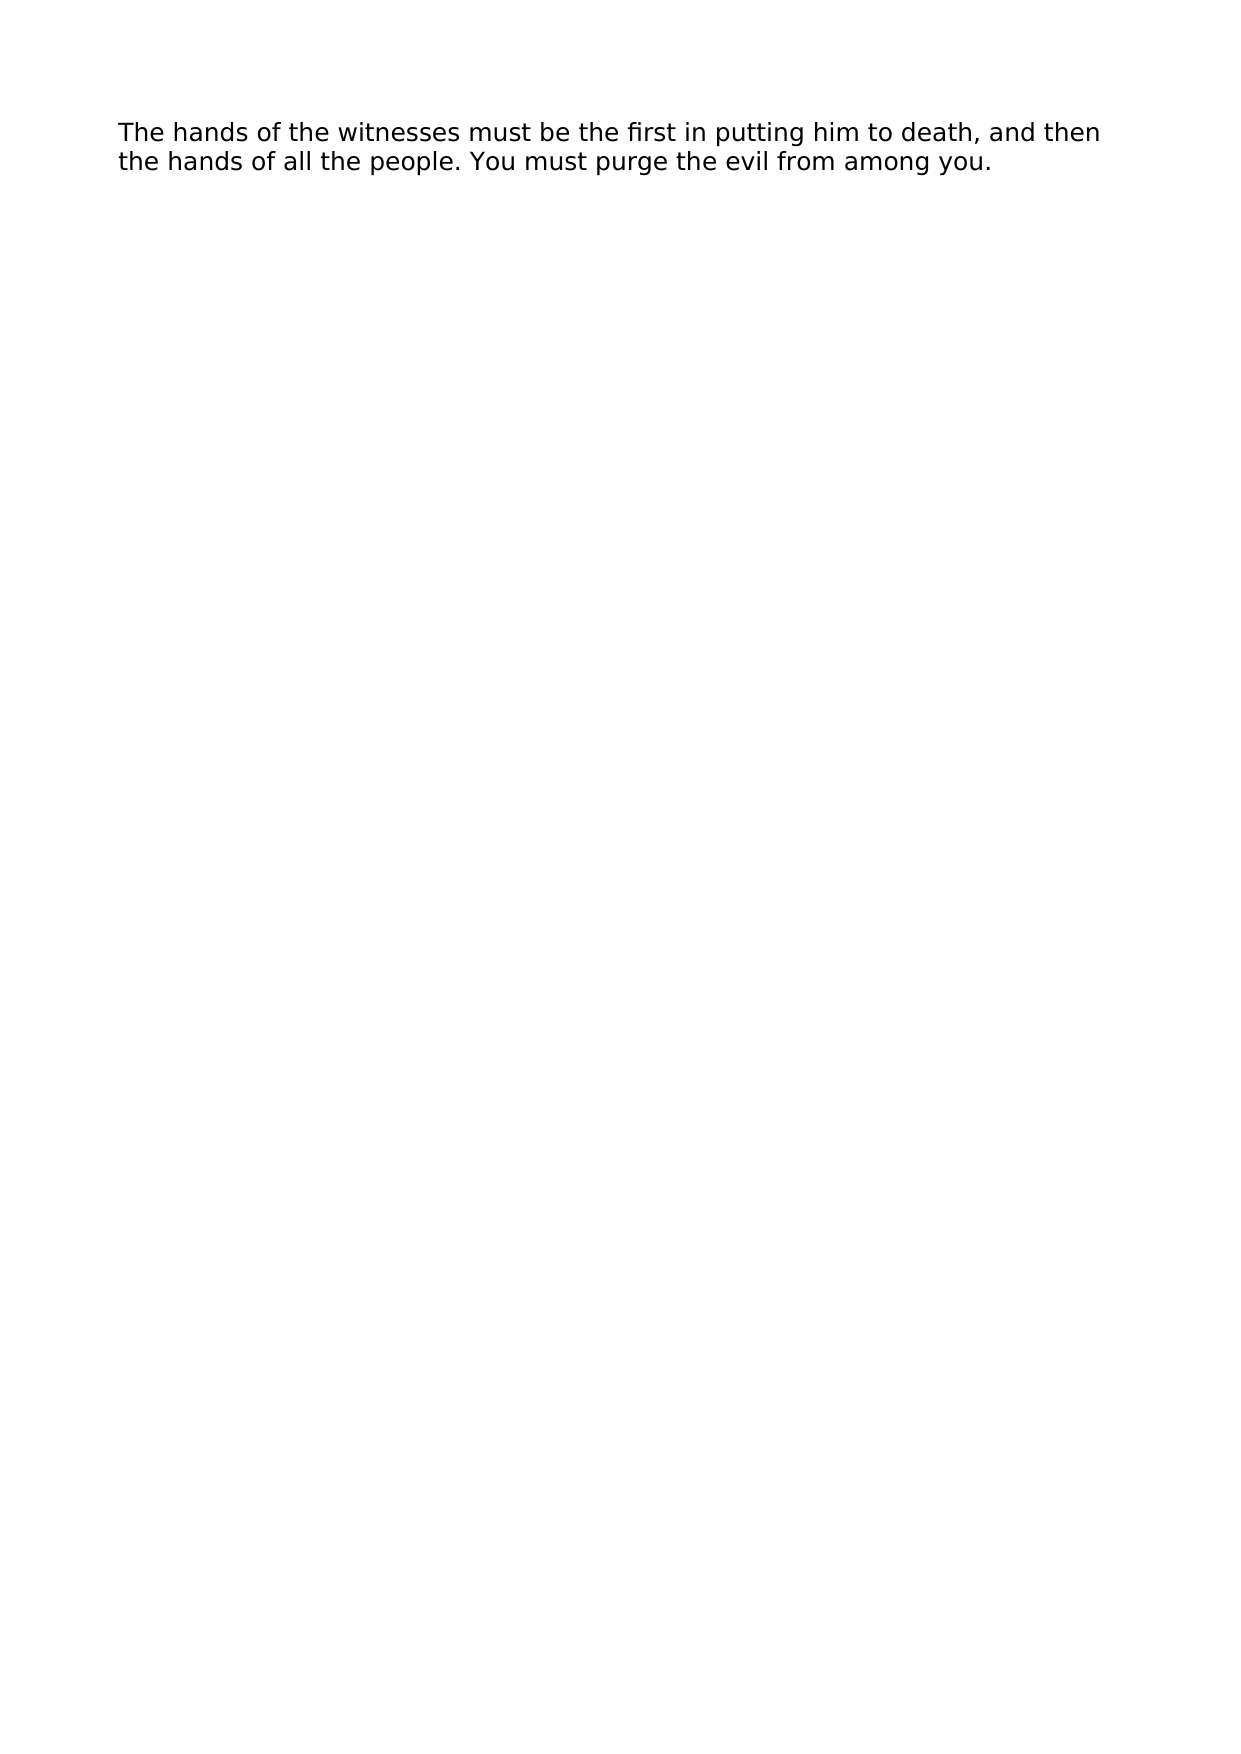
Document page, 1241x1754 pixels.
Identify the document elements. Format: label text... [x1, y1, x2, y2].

text The hands of the witnesses must be the first in putting him to death, and then the hands of all the people. You must purge the evil from among you. [118, 118, 1122, 176]
